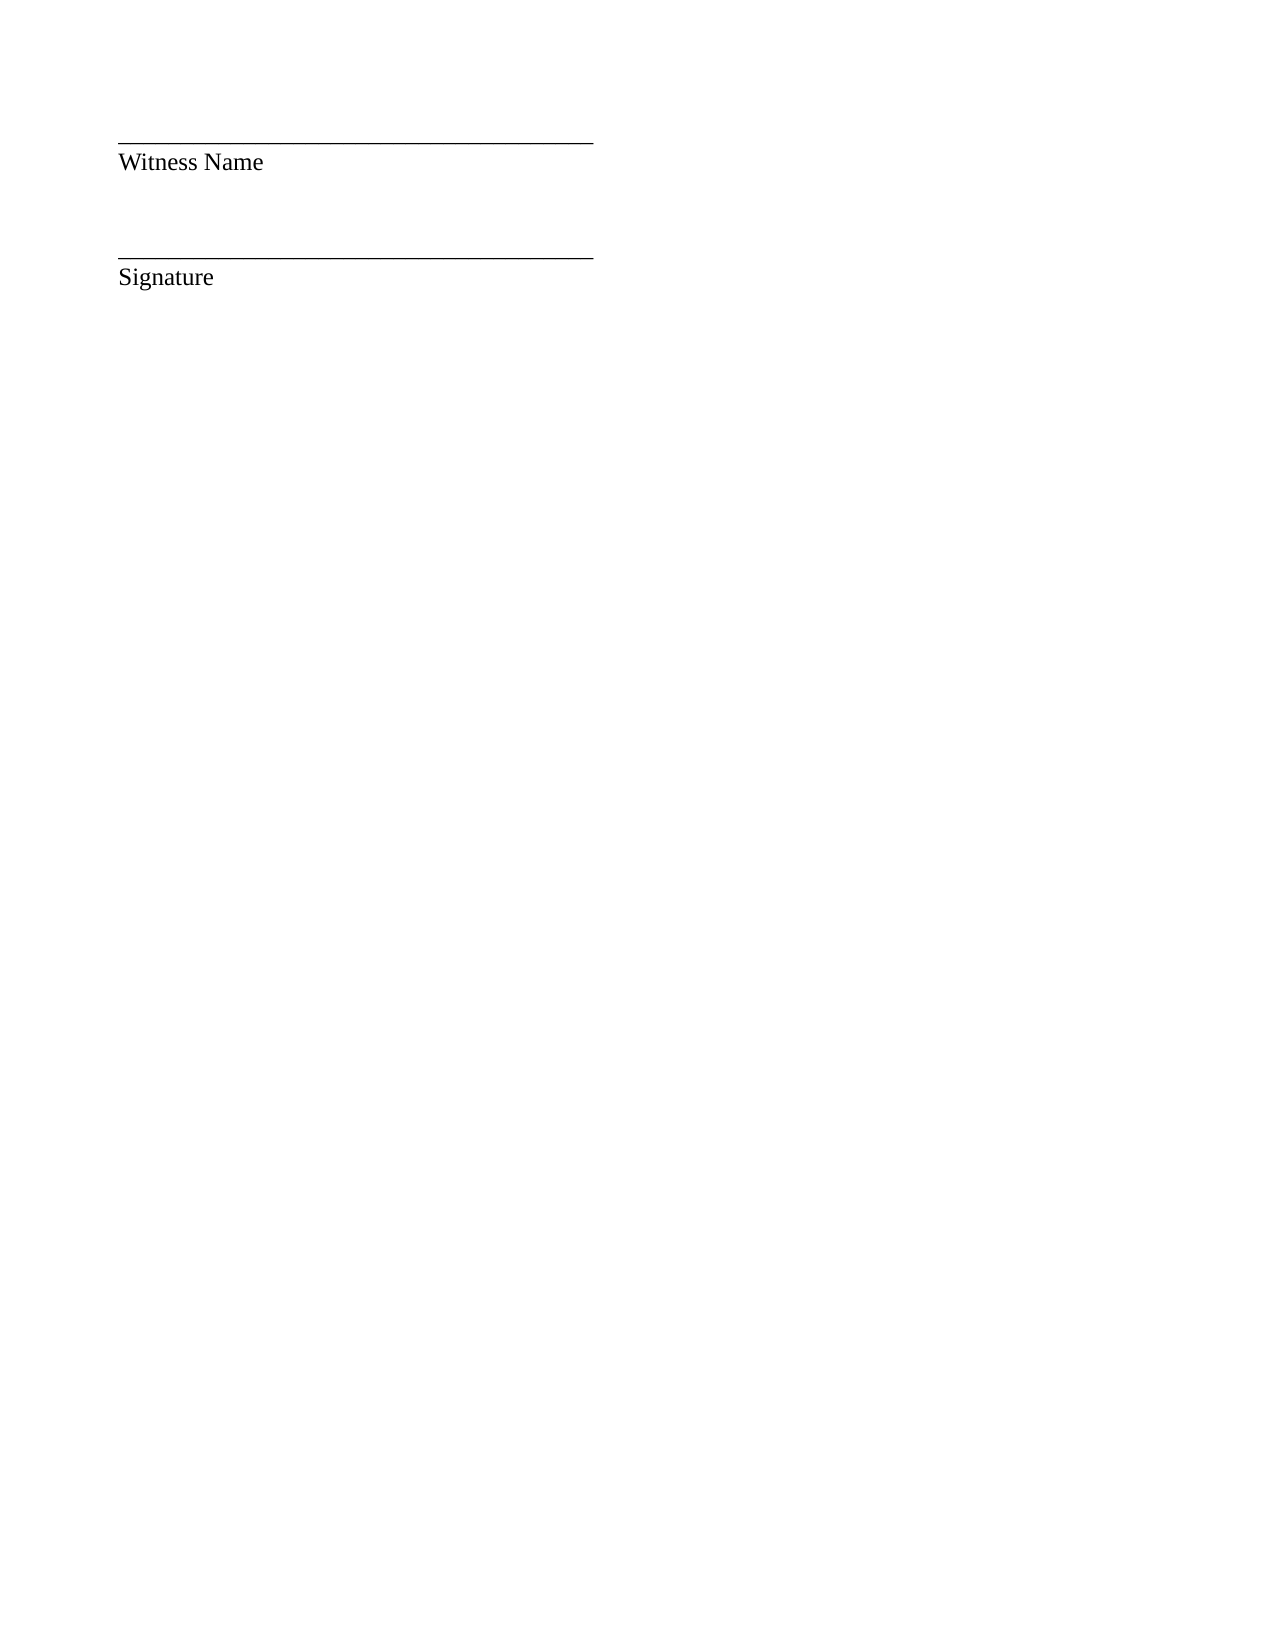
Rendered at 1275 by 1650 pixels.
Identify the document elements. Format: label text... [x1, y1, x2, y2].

text ______________________________________ [118, 233, 1157, 262]
text ______________________________________ [118, 118, 1157, 147]
text Signature [118, 262, 1157, 291]
text Witness Name [118, 147, 1157, 176]
